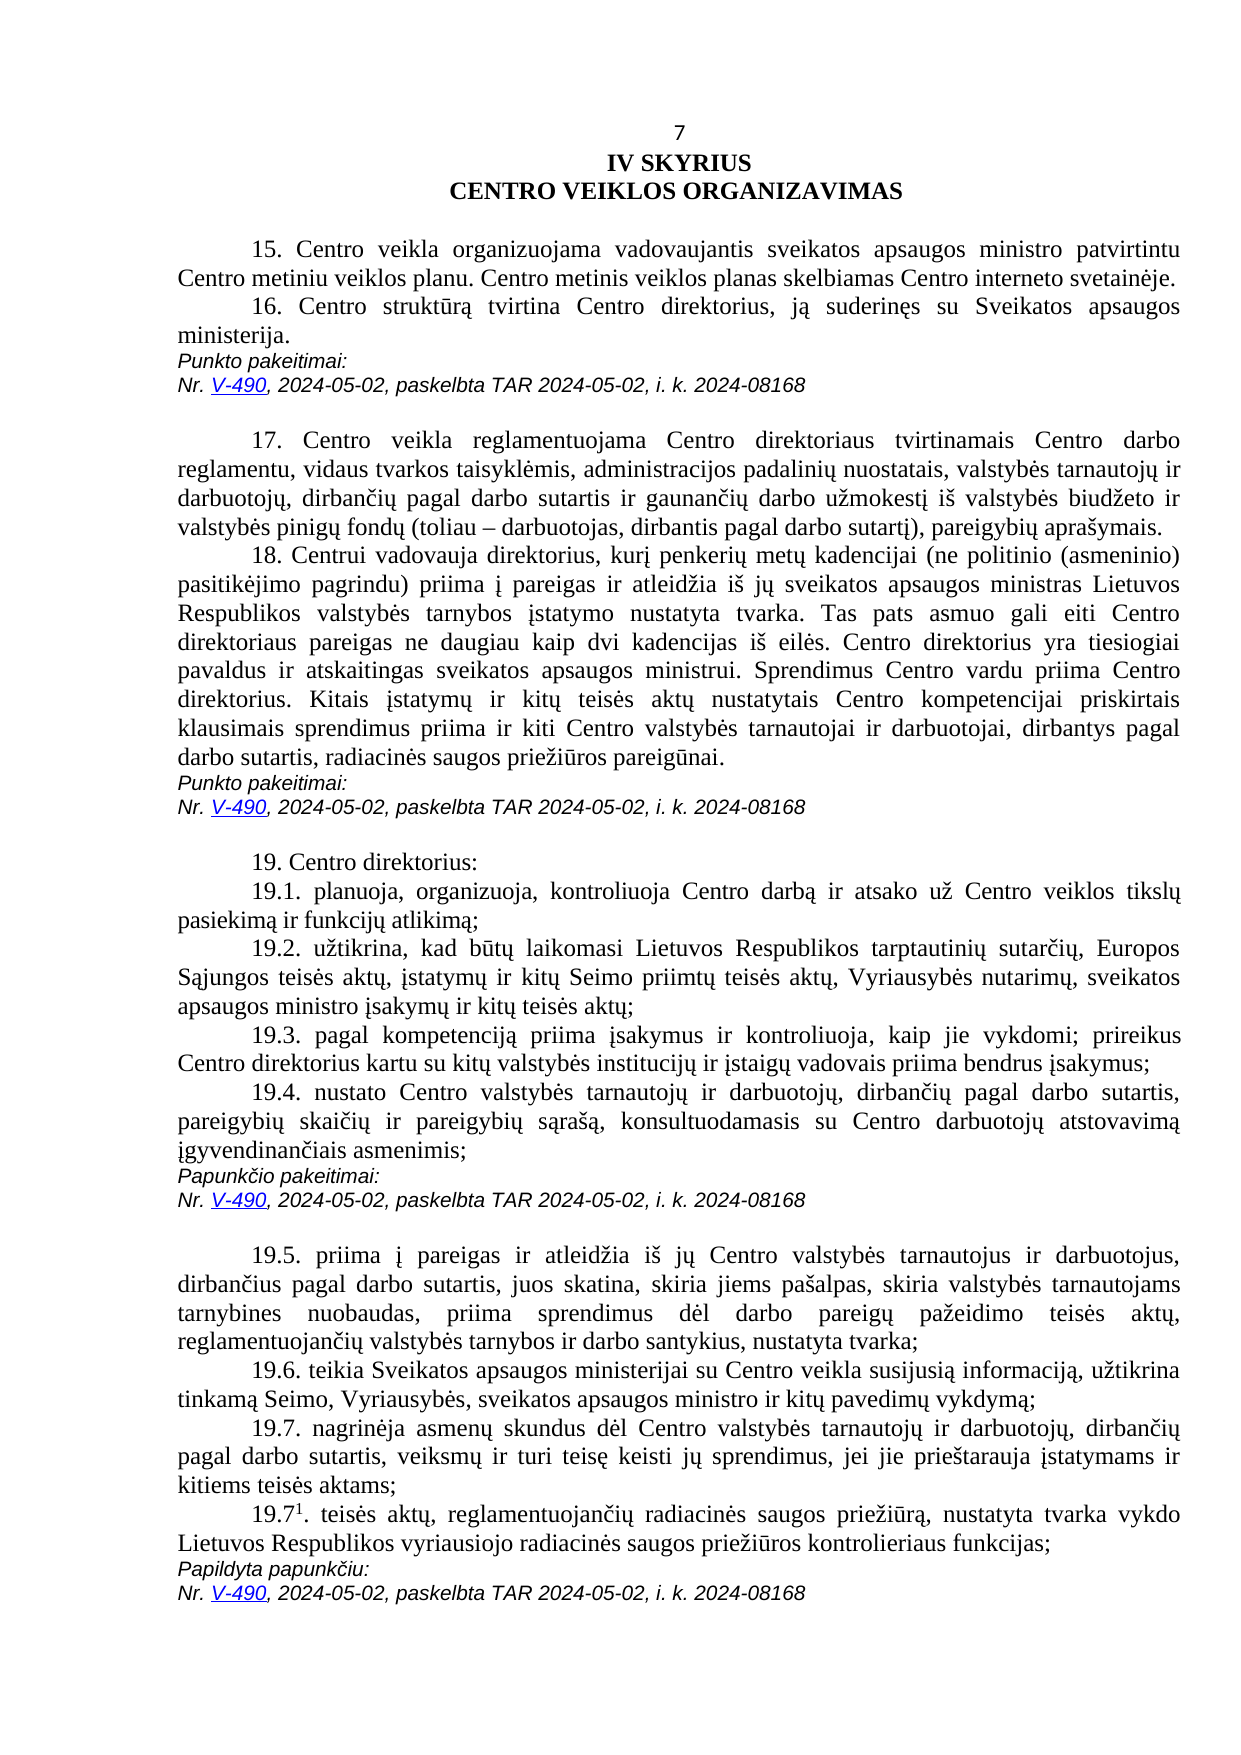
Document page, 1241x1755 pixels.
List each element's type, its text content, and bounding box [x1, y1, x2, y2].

text 15. Centro veikla organizuojama vadovaujantis sveikatos apsaugos ministro patvirtintu Centro metiniu veiklos planu. Centro metinis veiklos planas skelbiamas Centro interneto svetainėje. [177, 234, 1181, 291]
text Nr. V-490, 2024-05-02, paskelbta TAR 2024-05-02, i. k. 2024-08168 [177, 1187, 1181, 1211]
text 19.5. priima į pareigas ir atleidžia iš jų Centro valstybės tarnautojus ir darbuotojus, dirbančius pagal darbo sutartis, juos skatina, skiria jiems pašalpas, skiria valstybės tarnautojams tarnybines nuobaudas, priima sprendimus dėl darbo pareigų pažeidimo teisės aktų, reglamentuojančių valstybės tarnybos ir darbo santykius, nustatyta tvarka; [177, 1240, 1181, 1355]
text Punkto pakeitimai: [177, 771, 1181, 794]
text Punkto pakeitimai: [177, 349, 1181, 373]
text 16. Centro struktūrą tvirtina Centro direktorius, ją suderinęs su Sveikatos apsaugos ministerija. [177, 291, 1181, 349]
text 19. Centro direktorius: [177, 847, 1181, 876]
text 19.1. planuoja, organizuoja, kontroliuoja Centro darbą ir atsako už Centro veiklos tikslų pasiekimą ir funkcijų atlikimą; [177, 876, 1181, 933]
text 18. Centrui vadovauja direktorius, kurį penkerių metų kadencijai (ne politinio (asmeninio) pasitikėjimo pagrindu) priima į pareigas ir atleidžia iš jų sveikatos apsaugos ministras Lietuvos Respublikos valstybės tarnybos įstatymo nustatyta tvarka. Tas pats asmuo gali eiti Centro direktoriaus pareigas ne daugiau kaip dvi kadencijas iš eilės. Centro direktorius yra tiesiogiai pavaldus ir atskaitingas sveikatos apsaugos ministrui. Sprendimus Centro vardu priima Centro direktorius. Kitais įstatymų ir kitų teisės aktų nustatytais Centro kompetencijai priskirtais klausimais sprendimus priima ir kiti Centro valstybės tarnautojai ir darbuotojai, dirbantys pagal darbo sutartis, radiacinės saugos priežiūros pareigūnai. [177, 541, 1181, 771]
text 19.6. teikia Sveikatos apsaugos ministerijai su Centro veikla susijusią informaciją, užtikrina tinkamą Seimo, Vyriausybės, sveikatos apsaugos ministro ir kitų pavedimų vykdymą; [177, 1355, 1181, 1413]
text Papildyta papunkčiu: [177, 1556, 1181, 1580]
text 17. Centro veikla reglamentuojama Centro direktoriaus tvirtinamais Centro darbo reglamentu, vidaus tvarkos taisyklėmis, administracijos padalinių nuostatais, valstybės tarnautojų ir darbuotojų, dirbančių pagal darbo sutartis ir gaunančių darbo užmokestį iš valstybės biudžeto ir valstybės pinigų fondų (toliau – darbuotojas, dirbantis pagal darbo sutartį), pareigybių aprašymais. [177, 426, 1181, 541]
text IV SKYRIUS [177, 148, 1181, 176]
text Nr. V-490, 2024-05-02, paskelbta TAR 2024-05-02, i. k. 2024-08168 [177, 794, 1181, 818]
text Nr. V-490, 2024-05-02, paskelbta TAR 2024-05-02, i. k. 2024-08168 [177, 373, 1181, 397]
text 19.4. nustato Centro valstybės tarnautojų ir darbuotojų, dirbančių pagal darbo sutartis, pareigybių skaičių ir pareigybių sąrašą, konsultuodamasis su Centro darbuotojų atstovavimą įgyvendinančiais asmenimis; [177, 1077, 1181, 1163]
text 19.2. užtikrina, kad būtų laikomasi Lietuvos Respublikos tarptautinių sutarčių, Europos Sąjungos teisės aktų, įstatymų ir kitų Seimo priimtų teisės aktų, Vyriausybės nutarimų, sveikatos apsaugos ministro įsakymų ir kitų teisės aktų; [177, 933, 1181, 1020]
text 19.3. pagal kompetenciją priima įsakymus ir kontroliuoja, kaip jie vykdomi; prireikus Centro direktorius kartu su kitų valstybės institucijų ir įstaigų vadovais priima bendrus įsakymus; [177, 1020, 1181, 1077]
text CENTRO VEIKLOS ORGANIZAVIMAS [177, 176, 1181, 205]
text Nr. V-490, 2024-05-02, paskelbta TAR 2024-05-02, i. k. 2024-08168 [177, 1580, 1181, 1604]
text 19.71. teisės aktų, reglamentuojančių radiacinės saugos priežiūrą, nustatyta tvarka vykdo Lietuvos Respublikos vyriausiojo radiacinės saugos priežiūros kontrolieriaus funkcijas; [177, 1499, 1181, 1556]
text 19.7. nagrinėja asmenų skundus dėl Centro valstybės tarnautojų ir darbuotojų, dirbančių pagal darbo sutartis, veiksmų ir turi teisę keisti jų sprendimus, jei jie prieštarauja įstatymams ir kitiems teisės aktams; [177, 1413, 1181, 1499]
text Papunkčio pakeitimai: [177, 1163, 1181, 1187]
